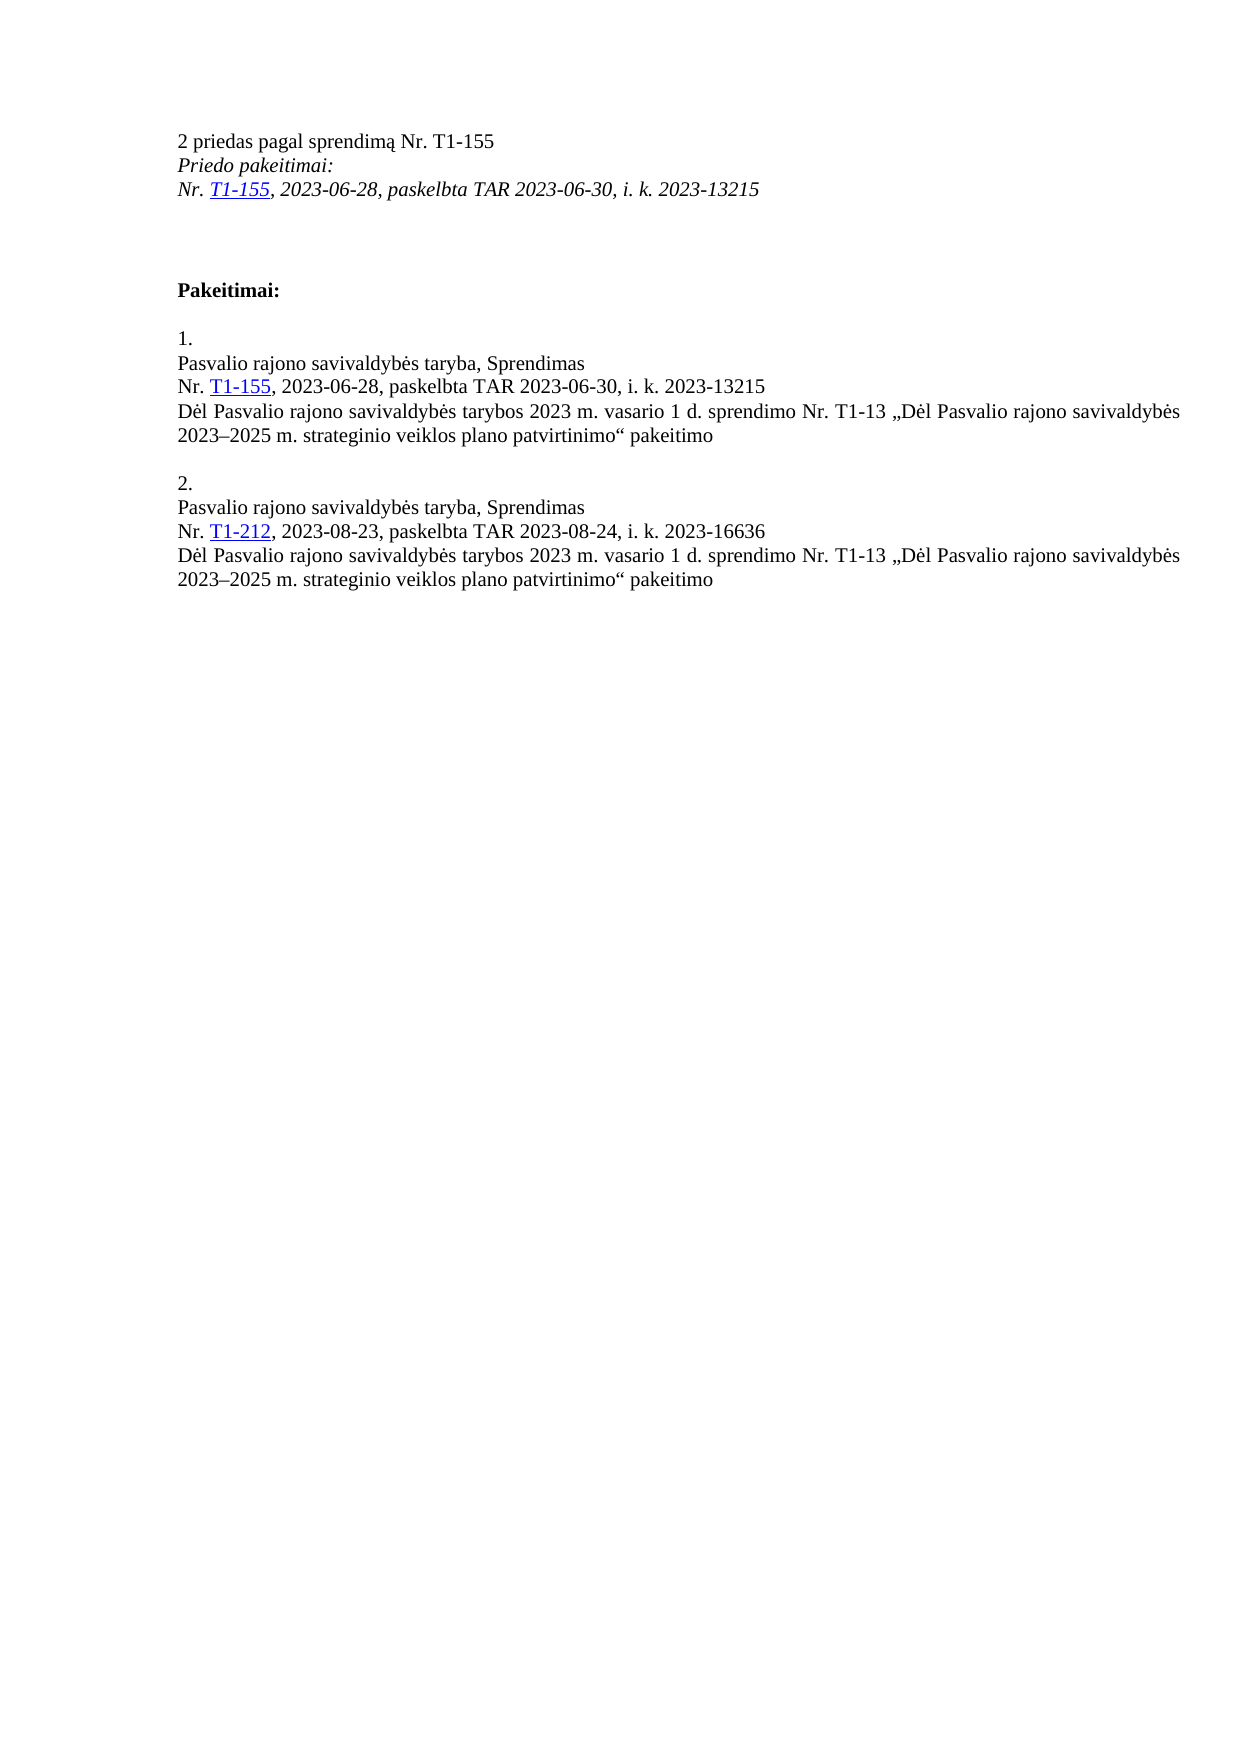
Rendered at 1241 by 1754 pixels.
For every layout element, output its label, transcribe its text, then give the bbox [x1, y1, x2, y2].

text Pakeitimai: [177, 278, 1181, 302]
text 2 priedas pagal sprendimą Nr. T1-155 [177, 129, 1181, 153]
text Priedo pakeitimai: [177, 153, 1181, 177]
text Dėl Pasvalio rajono savivaldybės tarybos 2023 m. vasario 1 d. sprendimo Nr. T1-13 „Dėl Pasvalio rajono savivaldybės 2023–2025 m. strateginio veiklos plano patvirtinimo“ pakeitimo [177, 543, 1181, 591]
text Nr. T1-155, 2023-06-28, paskelbta TAR 2023-06-30, i. k. 2023-13215 [177, 374, 1181, 398]
text Nr. T1-212, 2023-08-23, paskelbta TAR 2023-08-24, i. k. 2023-16636 [177, 519, 1181, 543]
text 2. [177, 471, 1181, 495]
text Nr. T1-155, 2023-06-28, paskelbta TAR 2023-06-30, i. k. 2023-13215 [177, 177, 1181, 201]
text Dėl Pasvalio rajono savivaldybės tarybos 2023 m. vasario 1 d. sprendimo Nr. T1-13 „Dėl Pasvalio rajono savivaldybės 2023–2025 m. strateginio veiklos plano patvirtinimo“ pakeitimo [177, 398, 1181, 447]
text Pasvalio rajono savivaldybės taryba, Sprendimas [177, 350, 1181, 374]
text Pasvalio rajono savivaldybės taryba, Sprendimas [177, 495, 1181, 519]
text 1. [177, 326, 1181, 350]
